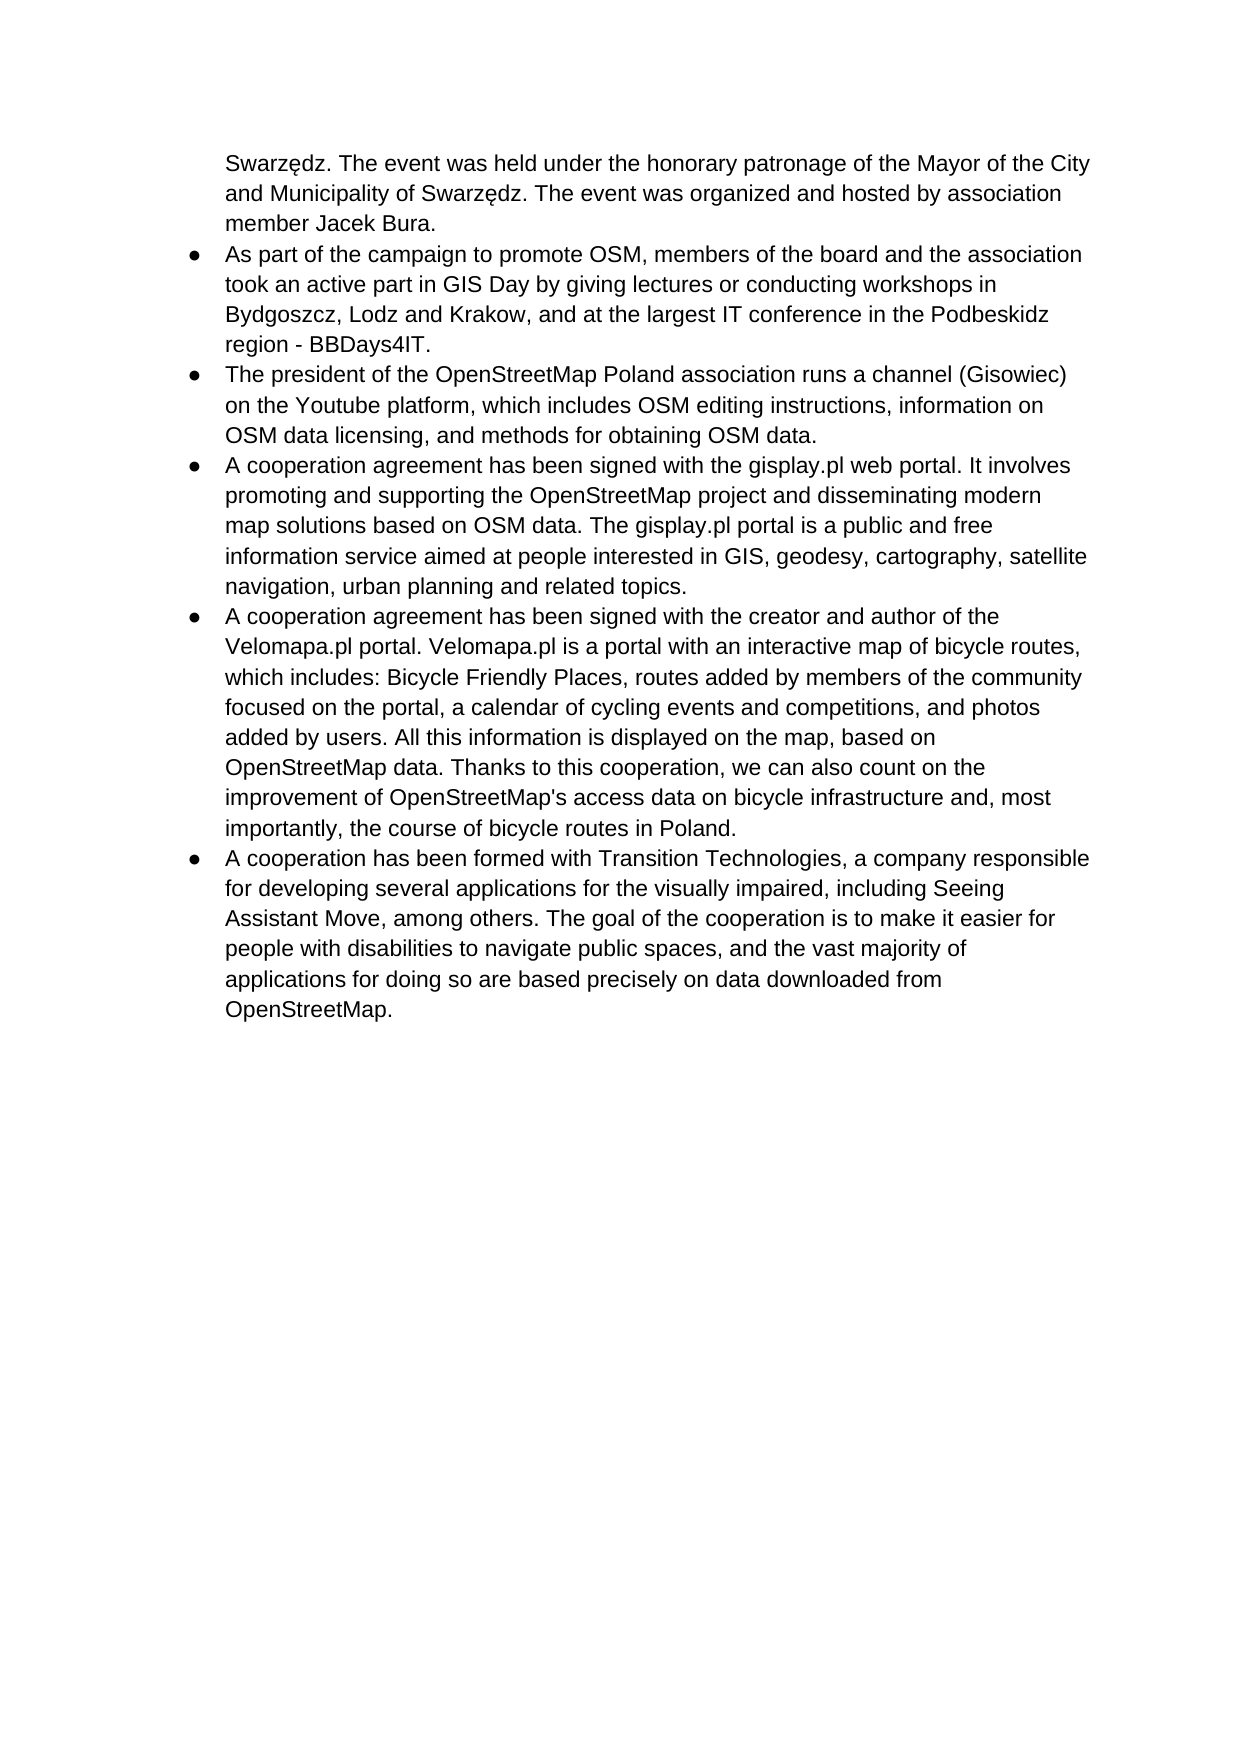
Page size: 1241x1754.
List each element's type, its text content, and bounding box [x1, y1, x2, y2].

list As part of the campaign to promote OSM, members of the board and the association took an active part in GIS Day by giving lectures or conducting workshops in Bydgoszcz, Lodz and Krakow, and at the largest IT conference in the Podbeskidz region - BBDays4IT. [187, 241, 1090, 358]
list Swarzędz. The event was held under the honorary patronage of the Mayor of the City and Municipality of Swarzędz. The event was organized and hosted by association member Jacek Bura. [187, 150, 1090, 237]
list The president of the OpenStreetMap Poland association runs a channel (Gisowiec) on the Youtube platform, which includes OSM editing instructions, information on OSM data licensing, and methods for obtaining OSM data. [187, 361, 1090, 448]
list A cooperation has been formed with Transition Technologies, a company responsible for developing several applications for the visually impaired, including Seeing Assistant Move, among others. The goal of the cooperation is to make it easier for people with disabilities to navigate public spaces, and the vast majority of applications for doing so are based precisely on data downloaded from OpenStreetMap. [187, 845, 1090, 1022]
list A cooperation agreement has been signed with the gisplay.pl web portal. It involves promoting and supporting the OpenStreetMap project and disseminating modern map solutions based on OSM data. The gisplay.pl portal is a public and free information service aimed at people interested in GIS, geodesy, cartography, satellite navigation, urban planning and related topics. [187, 452, 1090, 599]
list A cooperation agreement has been signed with the creator and author of the Velomapa.pl portal. Velomapa.pl is a portal with an interactive map of bicycle routes, which includes: Bicycle Friendly Places, routes added by members of the community focused on the portal, a calendar of cycling events and competitions, and photos added by users. All this information is displayed on the map, based on OpenStreetMap data. Thanks to this cooperation, we can also count on the improvement of OpenStreetMap's access data on bicycle infrastructure and, most importantly, the course of bicycle routes in Poland. [187, 603, 1090, 841]
